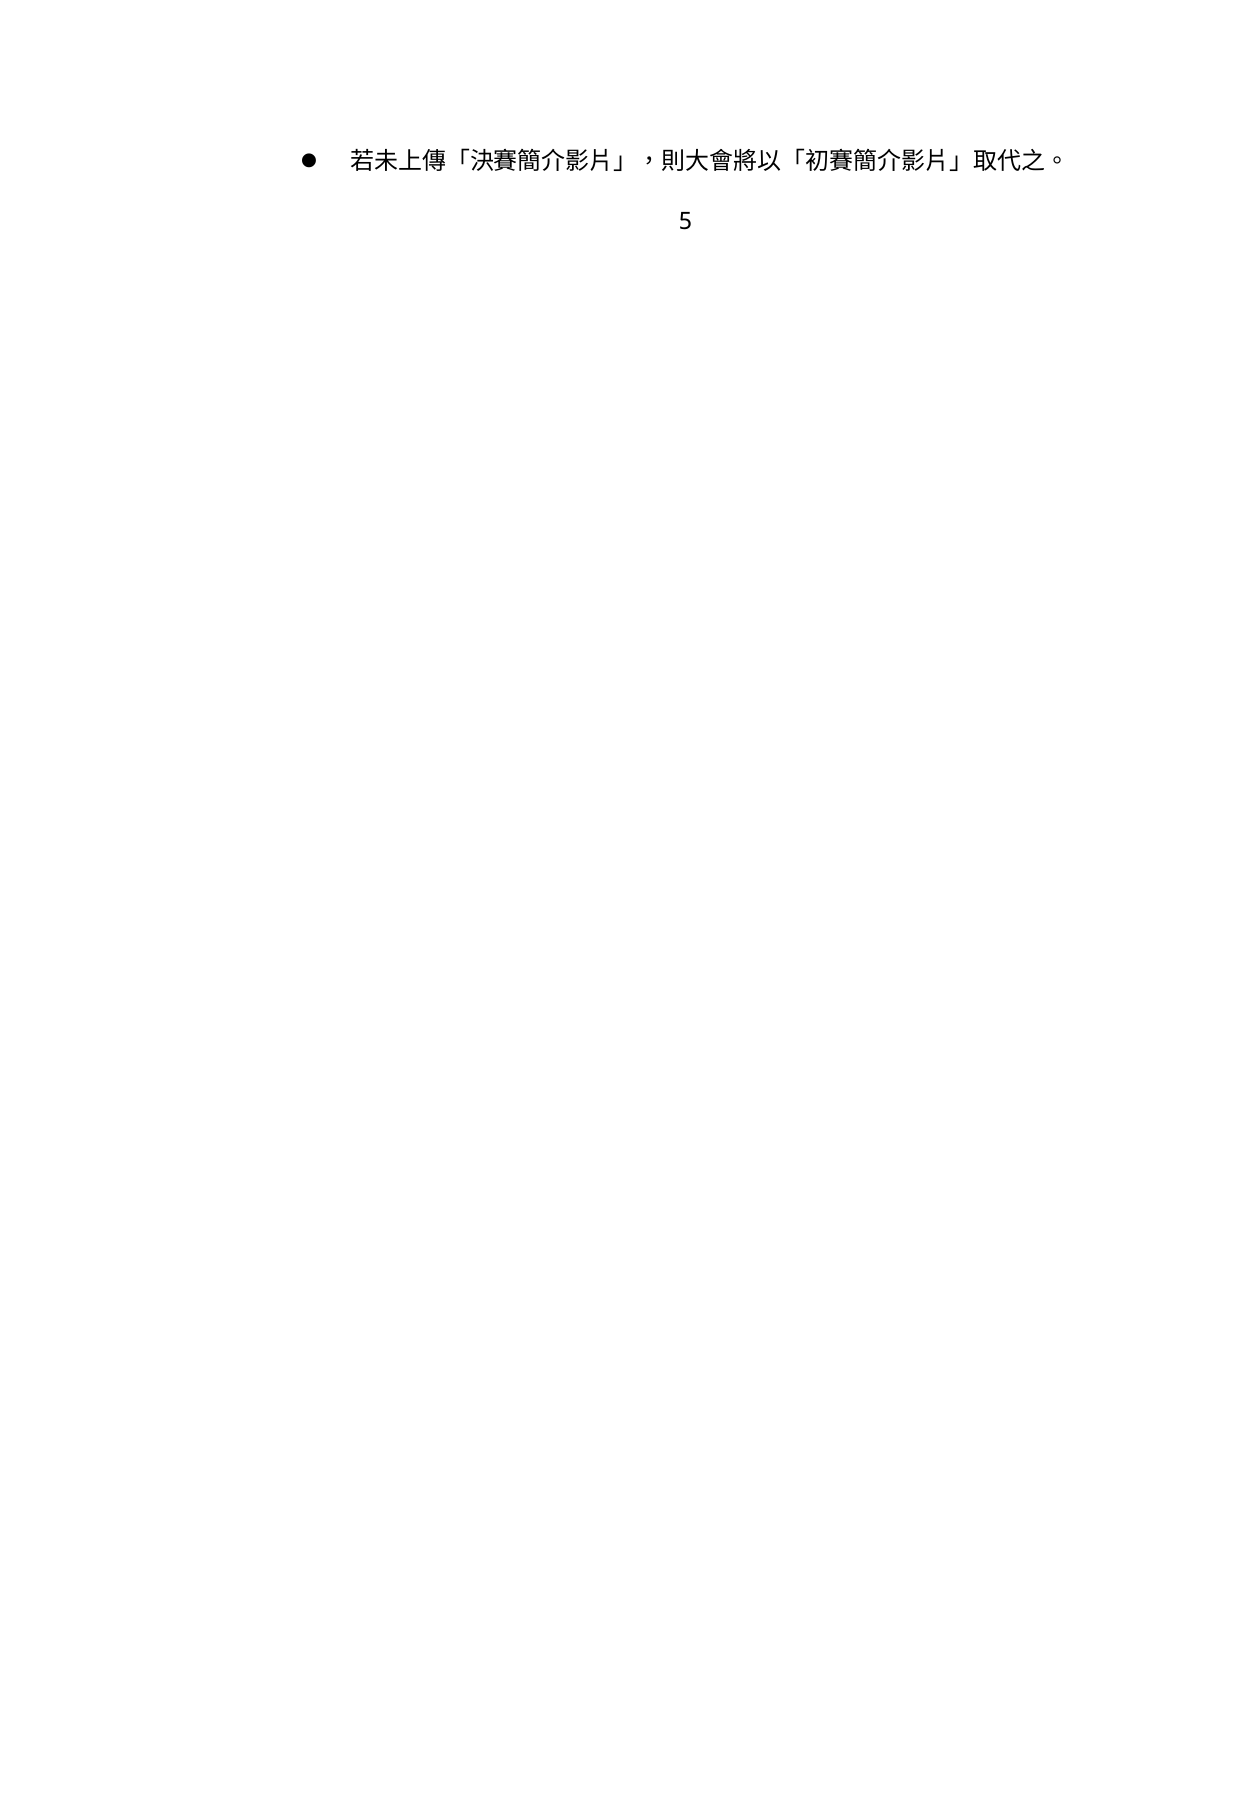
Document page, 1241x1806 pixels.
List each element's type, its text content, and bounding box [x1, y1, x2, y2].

text 5 [150, 204, 1147, 237]
list 若未上傳「決賽簡介影片」，則大會將以「初賽簡介影片」取代之。 [300, 146, 1147, 175]
